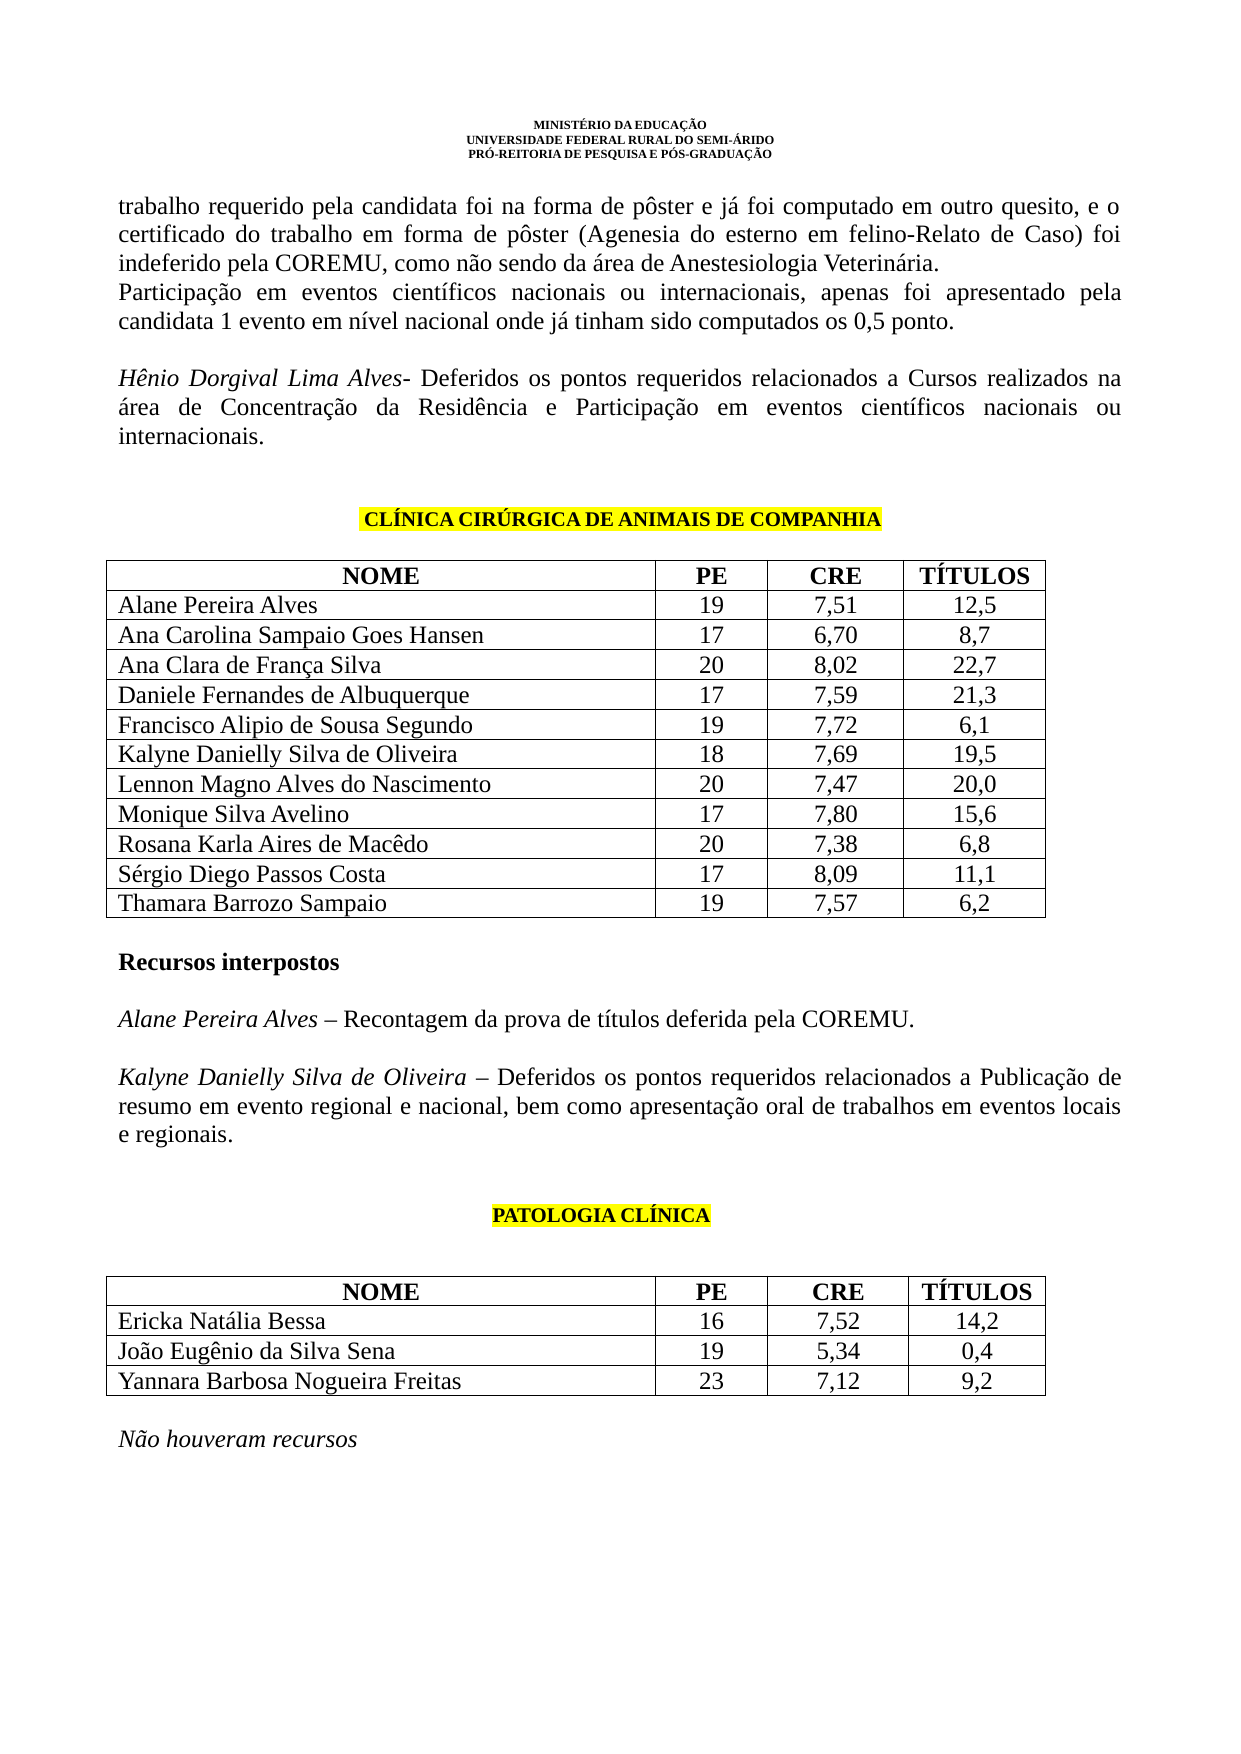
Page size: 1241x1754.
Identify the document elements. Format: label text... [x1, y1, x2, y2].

table_cell 7,47 [768, 769, 903, 798]
table_header PE [656, 561, 767, 589]
text trabalho requerido pela candidata foi na forma de pôster e já foi computado em outro quesito, e o certificado do trabalho em forma de pôster (Agenesia do esterno em felino-Relato de Caso) foi indeferido pela COREMU, como não sendo da área de Anestesiologia Veterinária. [118, 191, 1122, 277]
table_cell 19 [656, 591, 767, 619]
table_cell 12,5 [904, 591, 1045, 619]
table_cell 17 [656, 859, 767, 887]
table_header TÍTULOS [909, 1277, 1045, 1305]
table_cell 22,7 [904, 650, 1045, 679]
table_cell 7,52 [768, 1306, 908, 1335]
text Alane Pereira Alves – Recontagem da prova de títulos deferida pela COREMU. [118, 1004, 1122, 1033]
text Não houveram recursos [118, 1424, 1122, 1453]
table_cell 9,2 [909, 1366, 1045, 1395]
table_cell 19 [656, 889, 767, 917]
table_cell Francisco Alipio de Sousa Segundo [107, 710, 655, 738]
table_cell Rosana Karla Aires de Macêdo [107, 829, 655, 858]
text Hênio Dorgival Lima Alves- Deferidos os pontos requeridos relacionados a Cursos realizados na área de Concentração da Residência e Participação em eventos científicos nacionais ou internacionais. [118, 363, 1122, 449]
table_cell 6,2 [904, 889, 1045, 917]
table_cell 15,6 [904, 799, 1045, 828]
table_cell Yannara Barbosa Nogueira Freitas [107, 1366, 655, 1395]
table_cell 8,09 [768, 859, 903, 887]
table_cell 7,51 [768, 591, 903, 619]
table_cell 7,12 [768, 1366, 908, 1395]
table_cell 17 [656, 680, 767, 709]
text PATOLOGIA CLÍNICA [81, 1203, 1122, 1227]
table_cell 18 [656, 740, 767, 768]
text Participação em eventos científicos nacionais ou internacionais, apenas foi apresentado pela candidata 1 evento em nível nacional onde já tinham sido computados os 0,5 ponto. [118, 277, 1122, 334]
table_cell 20 [656, 650, 767, 679]
table_cell 20 [656, 829, 767, 858]
table_header CRE [768, 1277, 908, 1305]
table_cell 16 [656, 1306, 767, 1335]
table_cell 0,4 [909, 1336, 1045, 1365]
table_cell 6,70 [768, 620, 903, 649]
table_header TÍTULOS [904, 561, 1045, 589]
table_cell Monique Silva Avelino [107, 799, 655, 828]
table_cell Kalyne Danielly Silva de Oliveira [107, 740, 655, 768]
table_cell 20,0 [904, 769, 1045, 798]
table_cell 8,7 [904, 620, 1045, 649]
table_cell Ericka Natália Bessa [107, 1306, 655, 1335]
table_cell 7,72 [768, 710, 903, 738]
table_cell 6,8 [904, 829, 1045, 858]
table_cell Ana Carolina Sampaio Goes Hansen [107, 620, 655, 649]
text Recursos interpostos [118, 947, 1122, 976]
table_cell João Eugênio da Silva Sena [107, 1336, 655, 1365]
table_cell 14,2 [909, 1306, 1045, 1335]
table_cell 7,59 [768, 680, 903, 709]
table_cell Daniele Fernandes de Albuquerque [107, 680, 655, 709]
table_cell 21,3 [904, 680, 1045, 709]
table_cell 23 [656, 1366, 767, 1395]
table_cell 7,57 [768, 889, 903, 917]
table_header PE [656, 1277, 767, 1305]
table_cell Ana Clara de França Silva [107, 650, 655, 679]
table_cell 17 [656, 799, 767, 828]
table_cell 20 [656, 769, 767, 798]
table_cell 6,1 [904, 710, 1045, 738]
table_cell 5,34 [768, 1336, 908, 1365]
table_header CRE [768, 561, 903, 589]
table_cell 7,69 [768, 740, 903, 768]
table_cell 7,38 [768, 829, 903, 858]
text Kalyne Danielly Silva de Oliveira – Deferidos os pontos requeridos relacionados a Publicação de resumo em evento regional e nacional, bem como apresentação oral de trabalhos em eventos locais e regionais. [118, 1062, 1122, 1148]
table_cell 8,02 [768, 650, 903, 679]
table_header NOME [107, 1277, 655, 1305]
table_header NOME [107, 561, 655, 589]
table_cell Sérgio Diego Passos Costa [107, 859, 655, 887]
table_cell 17 [656, 620, 767, 649]
table_cell 19 [656, 710, 767, 738]
table_cell 7,80 [768, 799, 903, 828]
text CLÍNICA CIRÚRGICA DE ANIMAIS DE COMPANHIA [118, 507, 1122, 531]
table_cell 19 [656, 1336, 767, 1365]
table_cell Lennon Magno Alves do Nascimento [107, 769, 655, 798]
table_cell 19,5 [904, 740, 1045, 768]
table_cell Alane Pereira Alves [107, 591, 655, 619]
table_cell Thamara Barrozo Sampaio [107, 889, 655, 917]
table_cell 11,1 [904, 859, 1045, 887]
